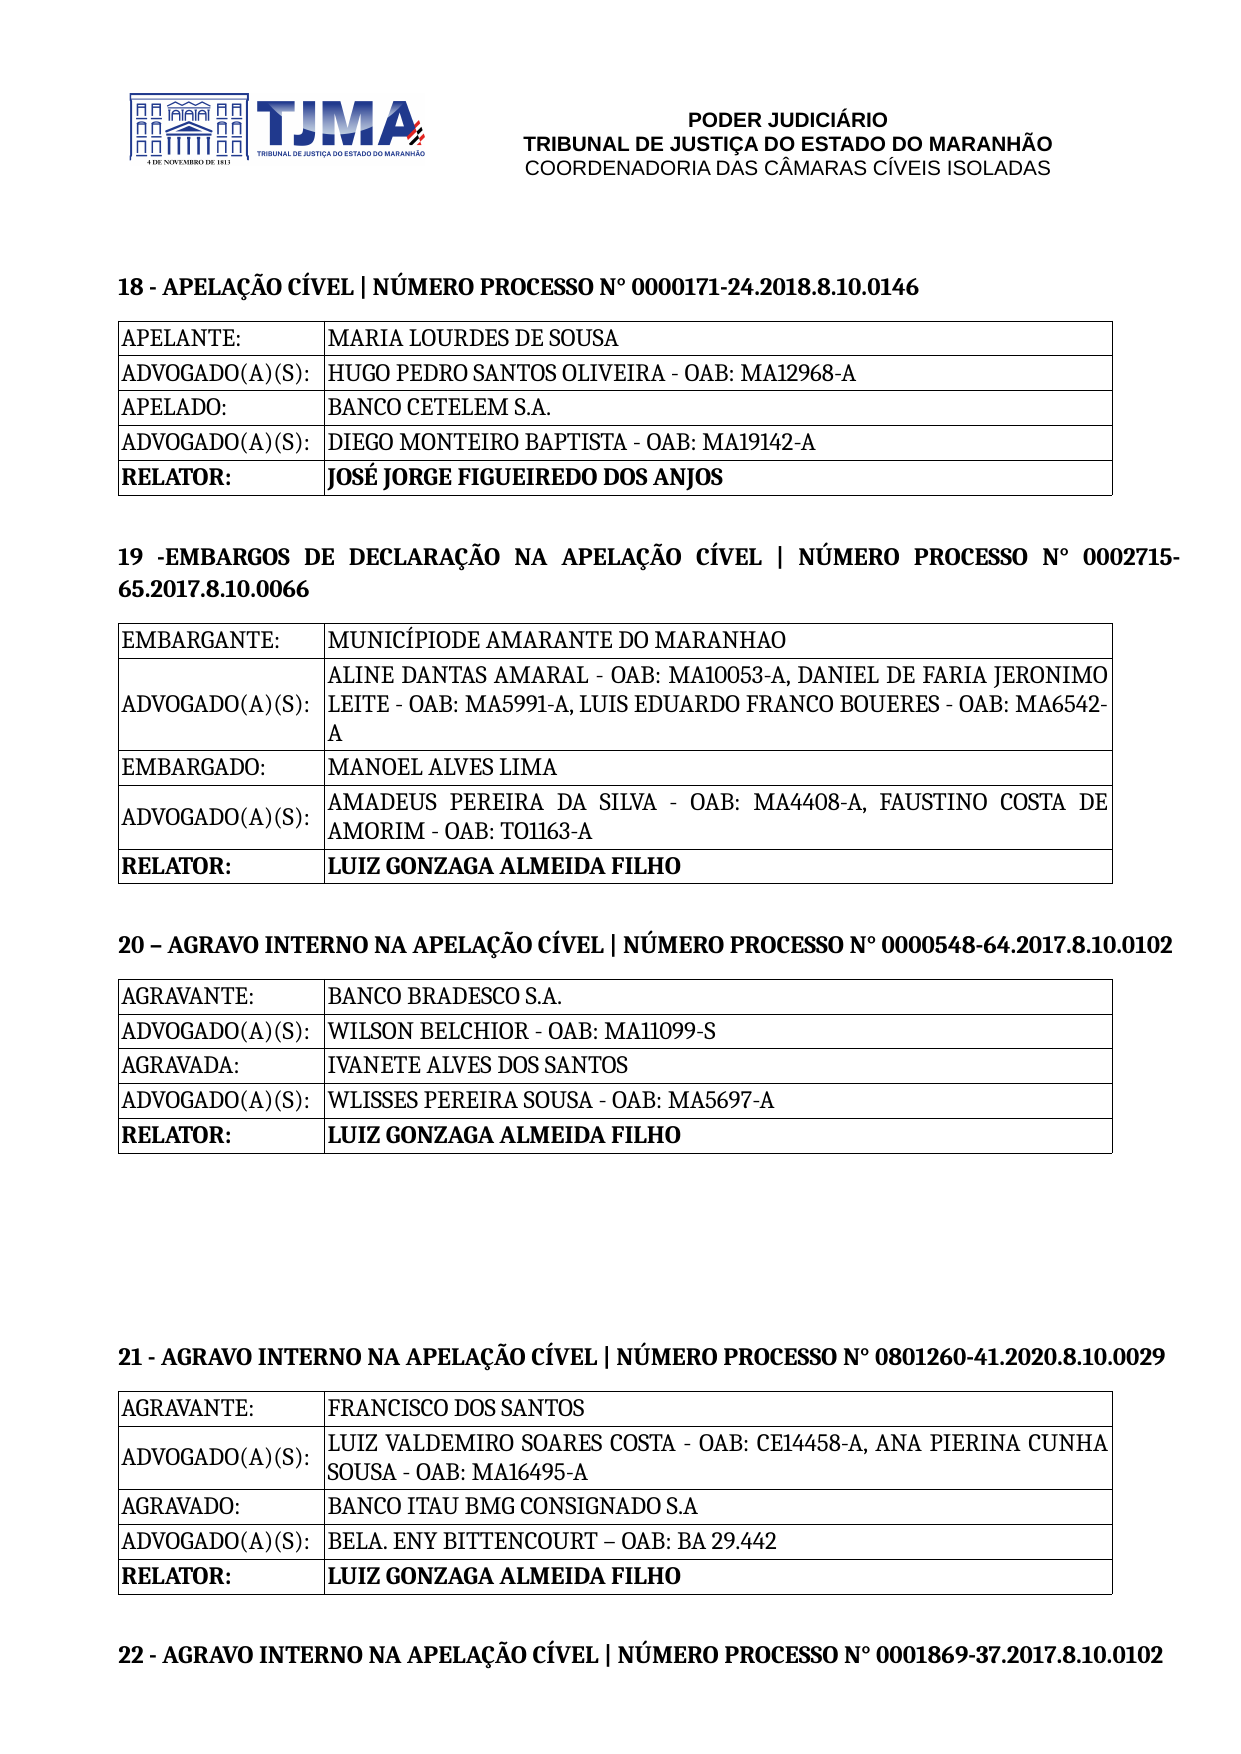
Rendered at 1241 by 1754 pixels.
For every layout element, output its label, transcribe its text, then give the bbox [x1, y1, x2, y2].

table_header EMBARGANTE: [119, 624, 324, 658]
table_cell AGRAVADO: [119, 1490, 324, 1524]
table_cell ADVOGADO(A)(S): [119, 659, 324, 750]
table_cell BANCO CETELEM S.A. [325, 391, 1112, 425]
text 22 - AGRAVO INTERNO NA APELAÇÃO CÍVEL | NÚMERO PROCESSO N° 0001869-37.2017.8.10.0102 [118, 1641, 1181, 1670]
table_cell EMBARGADO: [119, 751, 324, 785]
text 21 - AGRAVO INTERNO NA APELAÇÃO CÍVEL | NÚMERO PROCESSO N° 0801260-41.2020.8.10.0029 [118, 1343, 1181, 1372]
text 20 – AGRAVO INTERNO NA APELAÇÃO CÍVEL | NÚMERO PROCESSO N° 0000548-64.2017.8.10.0102 [118, 931, 1181, 960]
table_cell BELA. ENY BITTENCOURT – OAB: BA 29.442 [325, 1525, 1112, 1559]
table_cell AMADEUS PEREIRA DA SILVA - OAB: MA4408-A, FAUSTINO COSTA DE AMORIM - OAB: TO1163-A [325, 786, 1112, 848]
table_cell ADVOGADO(A)(S): [119, 786, 324, 848]
table_cell RELATOR: [119, 1119, 324, 1153]
table_cell MANOEL ALVES LIMA [325, 751, 1112, 785]
table_header APELANTE: [119, 322, 324, 355]
table_cell RELATOR: [119, 461, 324, 494]
table_cell RELATOR: [119, 850, 324, 883]
table_cell AGRAVADA: [119, 1049, 324, 1083]
table_cell ADVOGADO(A)(S): [119, 356, 324, 390]
table_cell ADVOGADO(A)(S): [119, 1525, 324, 1559]
table_header FRANCISCO DOS SANTOS [325, 1392, 1112, 1426]
table_cell ADVOGADO(A)(S): [119, 1015, 324, 1048]
table_header MARIA LOURDES DE SOUSA [325, 322, 1112, 355]
table_header MUNICÍPIODE AMARANTE DO MARANHAO [325, 624, 1112, 658]
text 19 -EMBARGOS DE DECLARAÇÃO NA APELAÇÃO CÍVEL | NÚMERO PROCESSO N° 0002715-65.2017.8.10.0066 [118, 542, 1181, 604]
table_cell LUIZ GONZAGA ALMEIDA FILHO [325, 850, 1112, 883]
table_cell ADVOGADO(A)(S): [119, 426, 324, 460]
table_cell HUGO PEDRO SANTOS OLIVEIRA - OAB: MA12968-A [325, 356, 1112, 390]
table_cell APELADO: [119, 391, 324, 425]
table_cell RELATOR: [119, 1560, 324, 1593]
table_header BANCO BRADESCO S.A. [325, 980, 1112, 1013]
table_cell IVANETE ALVES DOS SANTOS [325, 1049, 1112, 1083]
picture [129, 93, 425, 166]
table_cell ADVOGADO(A)(S): [119, 1084, 324, 1118]
table_cell LUIZ VALDEMIRO SOARES COSTA - OAB: CE14458-A, ANA PIERINA CUNHA SOUSA - OAB: MA16495-A [325, 1427, 1112, 1489]
table_cell WLISSES PEREIRA SOUSA - OAB: MA5697-A [325, 1084, 1112, 1118]
table_cell LUIZ GONZAGA ALMEIDA FILHO [325, 1560, 1112, 1593]
table_cell JOSÉ JORGE FIGUEIREDO DOS ANJOS [325, 461, 1112, 494]
table_cell LUIZ GONZAGA ALMEIDA FILHO [325, 1119, 1112, 1153]
table_header AGRAVANTE: [119, 980, 324, 1013]
table_header AGRAVANTE: [119, 1392, 324, 1426]
text 18 - APELAÇÃO CÍVEL | NÚMERO PROCESSO N° 0000171-24.2018.8.10.0146 [118, 273, 1181, 302]
table_cell WILSON BELCHIOR - OAB: MA11099-S [325, 1015, 1112, 1048]
table_cell ADVOGADO(A)(S): [119, 1427, 324, 1489]
table_cell BANCO ITAU BMG CONSIGNADO S.A [325, 1490, 1112, 1524]
table_cell ALINE DANTAS AMARAL - OAB: MA10053-A, DANIEL DE FARIA JERONIMO LEITE - OAB: MA5991-A, LUIS EDUARDO FRANCO BOUERES - OAB: MA6542-A [325, 659, 1112, 750]
table_cell DIEGO MONTEIRO BAPTISTA - OAB: MA19142-A [325, 426, 1112, 460]
